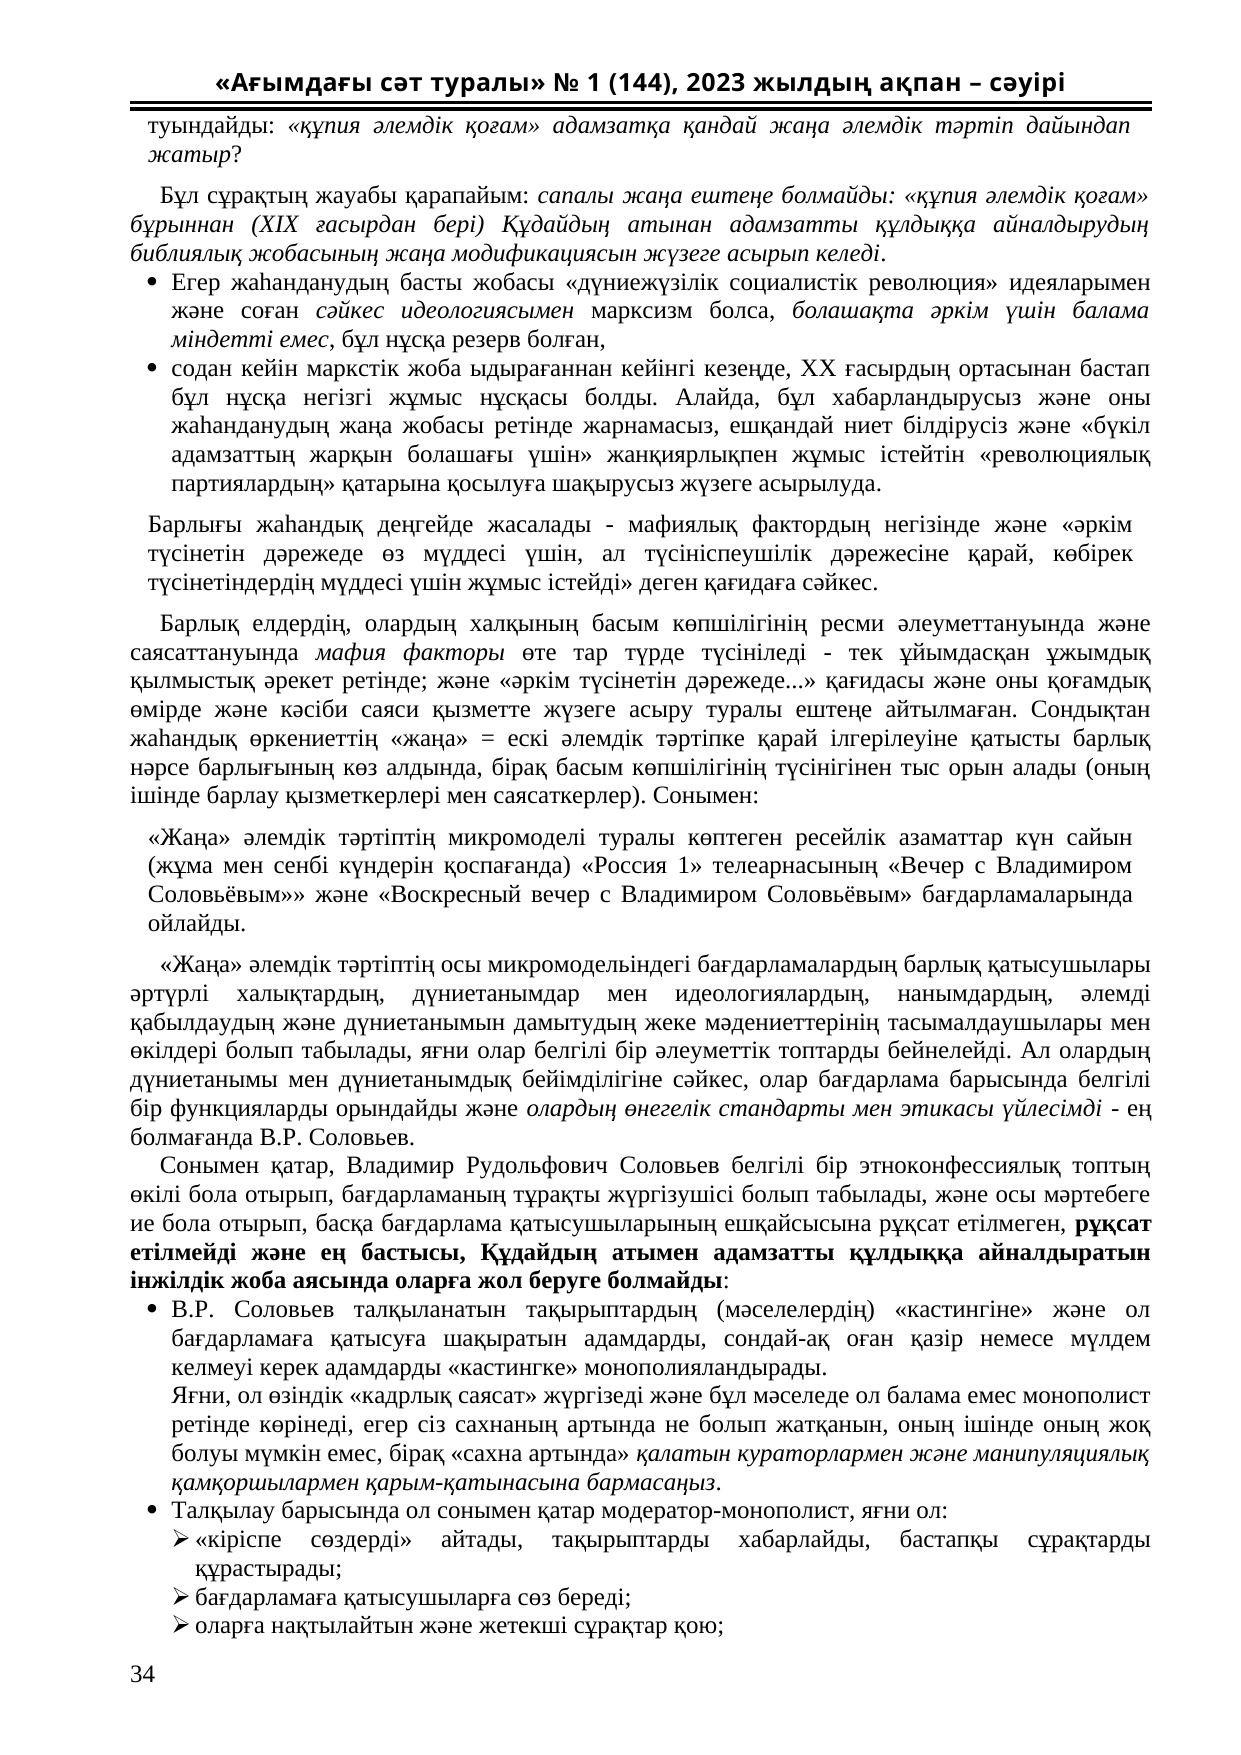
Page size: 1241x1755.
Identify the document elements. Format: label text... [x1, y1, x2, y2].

list «кіріспе сөздерді» айтады, тақырыптарды хабарлайды, бастапқы сұрақтарды құрастырады; [171, 1524, 1152, 1582]
list Талқылау барысында ол сонымен қатар модератор-монополист, яғни ол: [148, 1496, 1152, 1524]
text Сонымен қатар, Владимир Рудольфович Соловьев белгілі бір этноконфессиялық топтың өкілі бола отырып, бағдарламаның тұрақты жүргізушісі болып табылады, және осы мәртебеге ие бола отырып, басқа бағдарлама қатысушыларының ешқайсысына рұқсат етілмеген, рұқсат етілмейді және ең бастысы, Құдайдың атымен адамзатты құлдыққа айналдыратын інжілдік жоба аясында оларға жол беруге болмайды: [130, 1151, 1152, 1294]
text Барлығы жаһандық деңгейде жасалады - мафиялық фактордың негізінде және «әркім түсінетін дәрежеде өз мүддесі үшін, ал түсініспеушілік дәрежесіне қарай, көбірек түсінетіндердің мүддесі үшін жұмыс істейді» деген қағидаға сәйкес. [148, 509, 1134, 596]
list В.Р. Соловьев талқыланатын тақырыптардың (мәселелердің) «кастингіне» және ол бағдарламаға қатысуға шақыратын адамдарды, сондай-ақ оған қазір немесе мүлдем келмеуі керек адамдарды «кастингке» монополияландырады. [148, 1294, 1152, 1381]
list бағдарламаға қатысушыларға сөз береді; [171, 1582, 1152, 1611]
text «Жаңа» әлемдік тәртіптің микромоделі туралы көптеген ресейлік азаматтар күн сайын (жұма мен сенбі күндерін қоспағанда) «Россия 1» телеарнасының «Вечер с Владимиром Соловьёвым»» және «Воскресный вечер с Владимиром Соловьёвым» бағдарламаларында ойлайды. [148, 822, 1134, 937]
list Егер жаһанданудың басты жобасы «дүниежүзілік социалистік революция» идеяларымен және соған сәйкес идеологиясымен марксизм болса, болашақта әркім үшін балама міндетті емес, бұл нұсқа резерв болған, [148, 267, 1152, 353]
list содан кейін маркстік жоба ыдырағаннан кейінгі кезеңде, ХХ ғасырдың ортасынан бастап бұл нұсқа негізгі жұмыс нұсқасы болды. Алайда, бұл хабарландырусыз және оны жаһанданудың жаңа жобасы ретінде жарнамасыз, ешқандай ниет білдірусіз және «бүкіл адамзаттың жарқын болашағы үшін» жанқиярлықпен жұмыс істейтін «революциялық партиялардың» қатарына қосылуға шақырусыз жүзеге асырылуда. [148, 353, 1152, 497]
text Яғни, ол өзіндік «кадрлық саясат» жүргізеді және бұл мәселеде ол балама емес монополист ретінде көрінеді, егер сіз сахнаның артында не болып жатқанын, оның ішінде оның жоқ болуы мүмкін емес, бірақ «сахна артында» қалатын кураторлармен және манипуляциялық қамқоршылармен қарым-қатынасына бармасаңыз. [171, 1381, 1152, 1496]
text Барлық елдердің, олардың халқының басым көпшілігінің ресми әлеуметтануында және саясаттануында мафия факторы өте тар түрде түсініледі - тек ұйымдасқан ұжымдық қылмыстық әрекет ретінде; және «әркім түсінетін дәрежеде...» қағидасы және оны қоғамдық өмірде және кәсіби саяси қызметте жүзеге асыру туралы ештеңе айтылмаған. Сондықтан жаһандық өркениеттің «жаңа» = ескі әлемдік тәртіпке қарай ілгерілеуіне қатысты барлық нәрсе барлығының көз алдында, бірақ басым көпшілігінің түсінігінен тыс орын алады (оның ішінде барлау қызметкерлері мен саясаткерлер). Сонымен: [130, 608, 1152, 809]
text туындайды: «құпия әлемдік қоғам» адамзатқа қандай жаңа әлемдік тәртіп дайындап жатыр? [148, 111, 1134, 168]
text «Жаңа» әлемдік тәртіптің осы микромодельіндегі бағдарламалардың барлық қатысушылары әртүрлі халықтардың, дүниетанымдар мен идеологиялардың, нанымдардың, әлемді қабылдаудың және дүниетанымын дамытудың жеке мәдениеттерінің тасымалдаушылары мен өкілдері болып табылады, яғни олар белгілі бір әлеуметтік топтарды бейнелейді. Ал олардың дүниетанымы мен дүниетанымдық бейімділігіне сәйкес, олар бағдарлама барысында белгілі бір функцияларды орындайды және олардың өнегелік стандарты мен этикасы үйлесімді - ең болмағанда В.Р. Соловьев. [130, 949, 1152, 1151]
text Бұл сұрақтың жауабы қарапайым: сапалы жаңа ештеңе болмайды: «құпия әлемдік қоғам» бұрыннан (XIX ғасырдан бері) Құдайдың атынан адамзатты құлдыққа айналдырудың библиялық жобасының жаңа модификациясын жүзеге асырып келеді. [130, 181, 1152, 267]
list оларға нақтылайтын және жетекші сұрақтар қою; [171, 1611, 1152, 1639]
